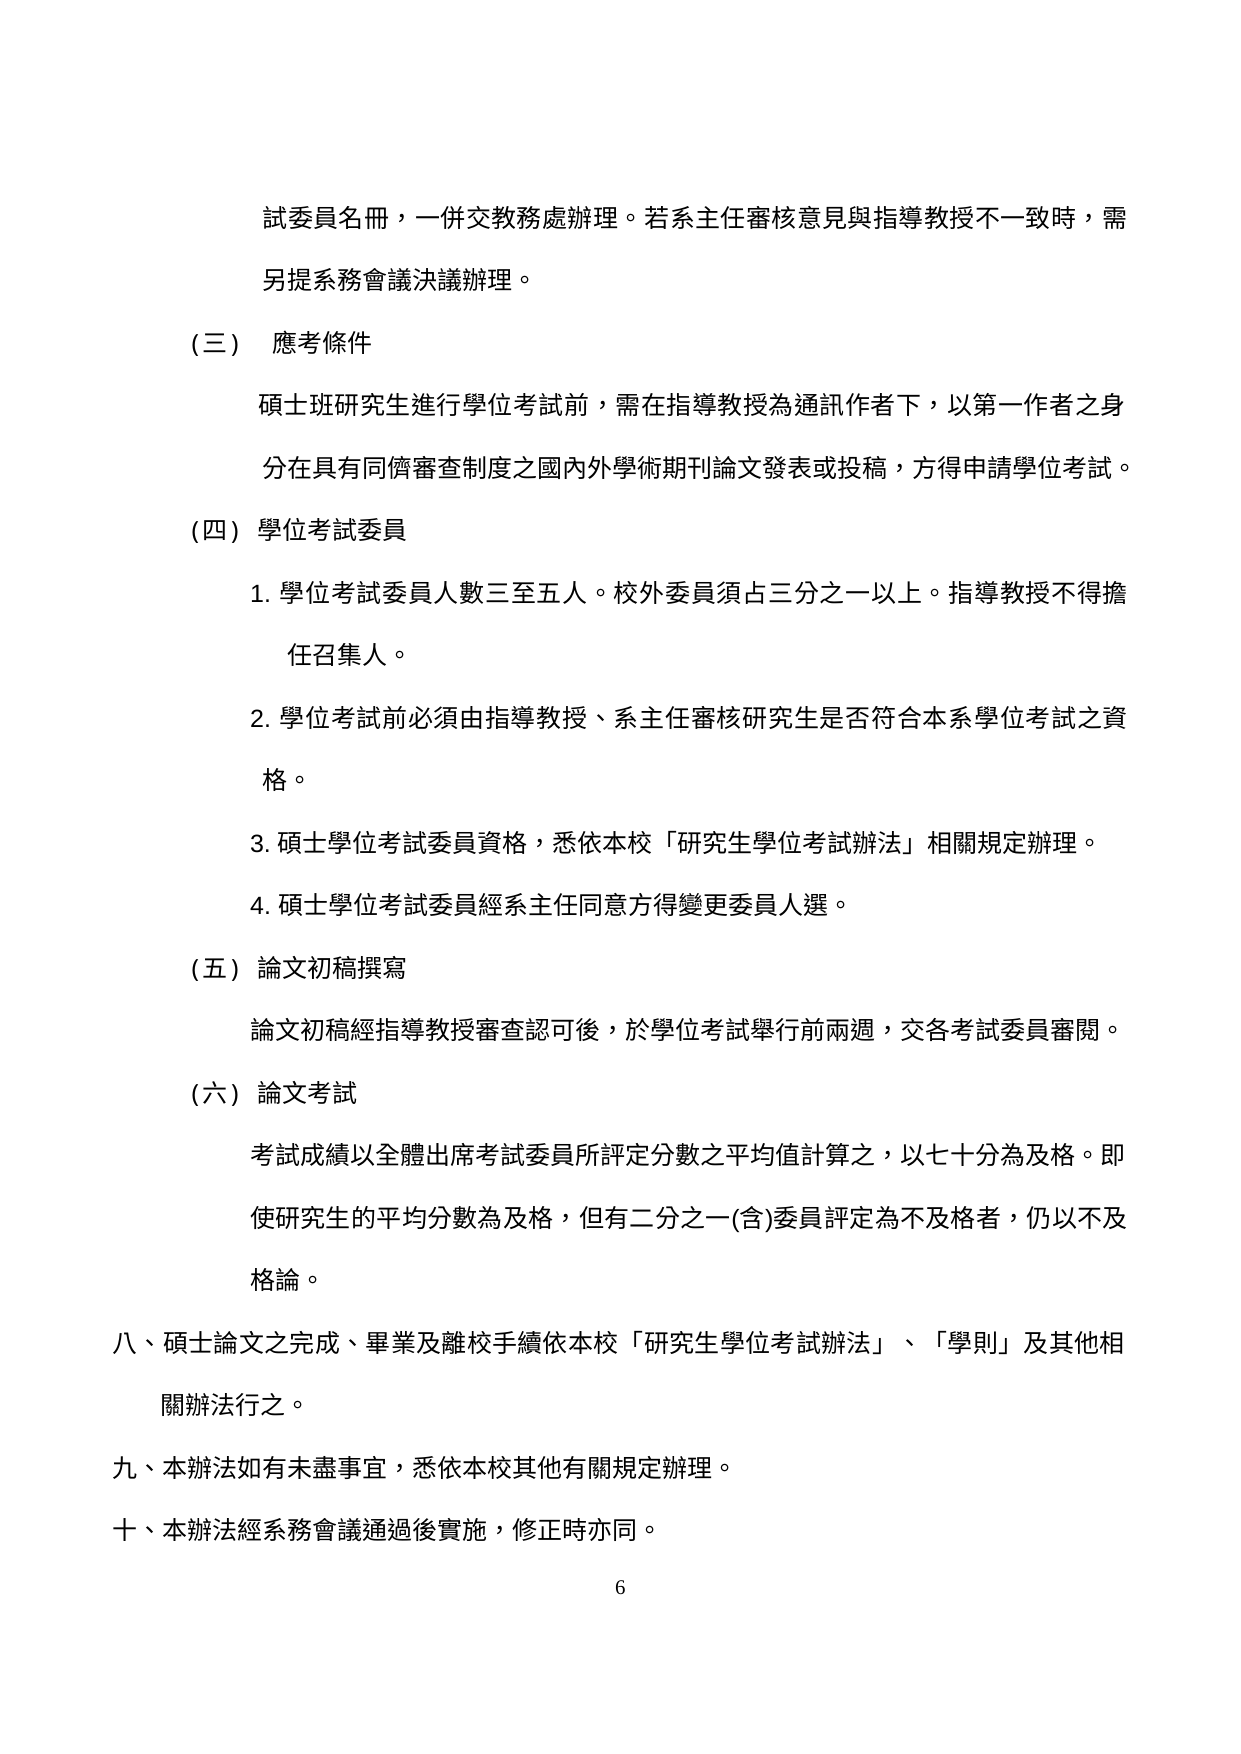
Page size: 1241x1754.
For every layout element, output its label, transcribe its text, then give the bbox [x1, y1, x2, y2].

text 3. 碩士學位考試委員資格，悉依本校「研究生學位考試辦法」相關規定辦理。 [250, 800, 1128, 862]
text (四) 學位考試委員 [112, 487, 1128, 550]
text (五) 論文初稿撰寫 [187, 925, 1128, 987]
text 論文初稿經指導教授審查認可後，於學位考試舉行前兩週，交各考試委員審閱。 [245, 987, 1128, 1050]
text 十、本辦法經系務會議通過後實施，修正時亦同。 [112, 1487, 1028, 1550]
text (六) 論文考試 [187, 1050, 1128, 1112]
text 2. 學位考試前必須由指導教授、系主任審核研究生是否符合本系學位考試之資格。 [250, 675, 1128, 800]
text (三) 應考條件 [187, 300, 1128, 362]
text 4. 碩士學位考試委員經系主任同意方得變更委員人選。 [250, 862, 1128, 925]
text 碩士班研究生進行學位考試前，需在指導教授為通訊作者下，以第一作者之身分在具有同儕審查制度之國內外學術期刊論文發表或投稿，方得申請學位考試。 [250, 362, 1128, 487]
text 1. 學位考試委員人數三至五人。校外委員須占三分之一以上。指導教授不得擔任召集人。 [250, 550, 1128, 675]
text 試委員名冊，一併交教務處辦理。若系主任審核意見與指導教授不一致時，需另提系務會議決議辦理。 [187, 175, 1128, 300]
text 八、碩士論文之完成、畢業及離校手續依本校「研究生學位考試辦法」、「學則」及其他相關辦法行之。 [112, 1300, 1128, 1425]
text 考試成績以全體出席考試委員所評定分數之平均值計算之，以七十分為及格。即使研究生的平均分數為及格，但有二分之一(含)委員評定為不及格者，仍以不及格論。 [250, 1112, 1128, 1300]
text 九、本辦法如有未盡事宜，悉依本校其他有關規定辦理。 [112, 1425, 1128, 1487]
